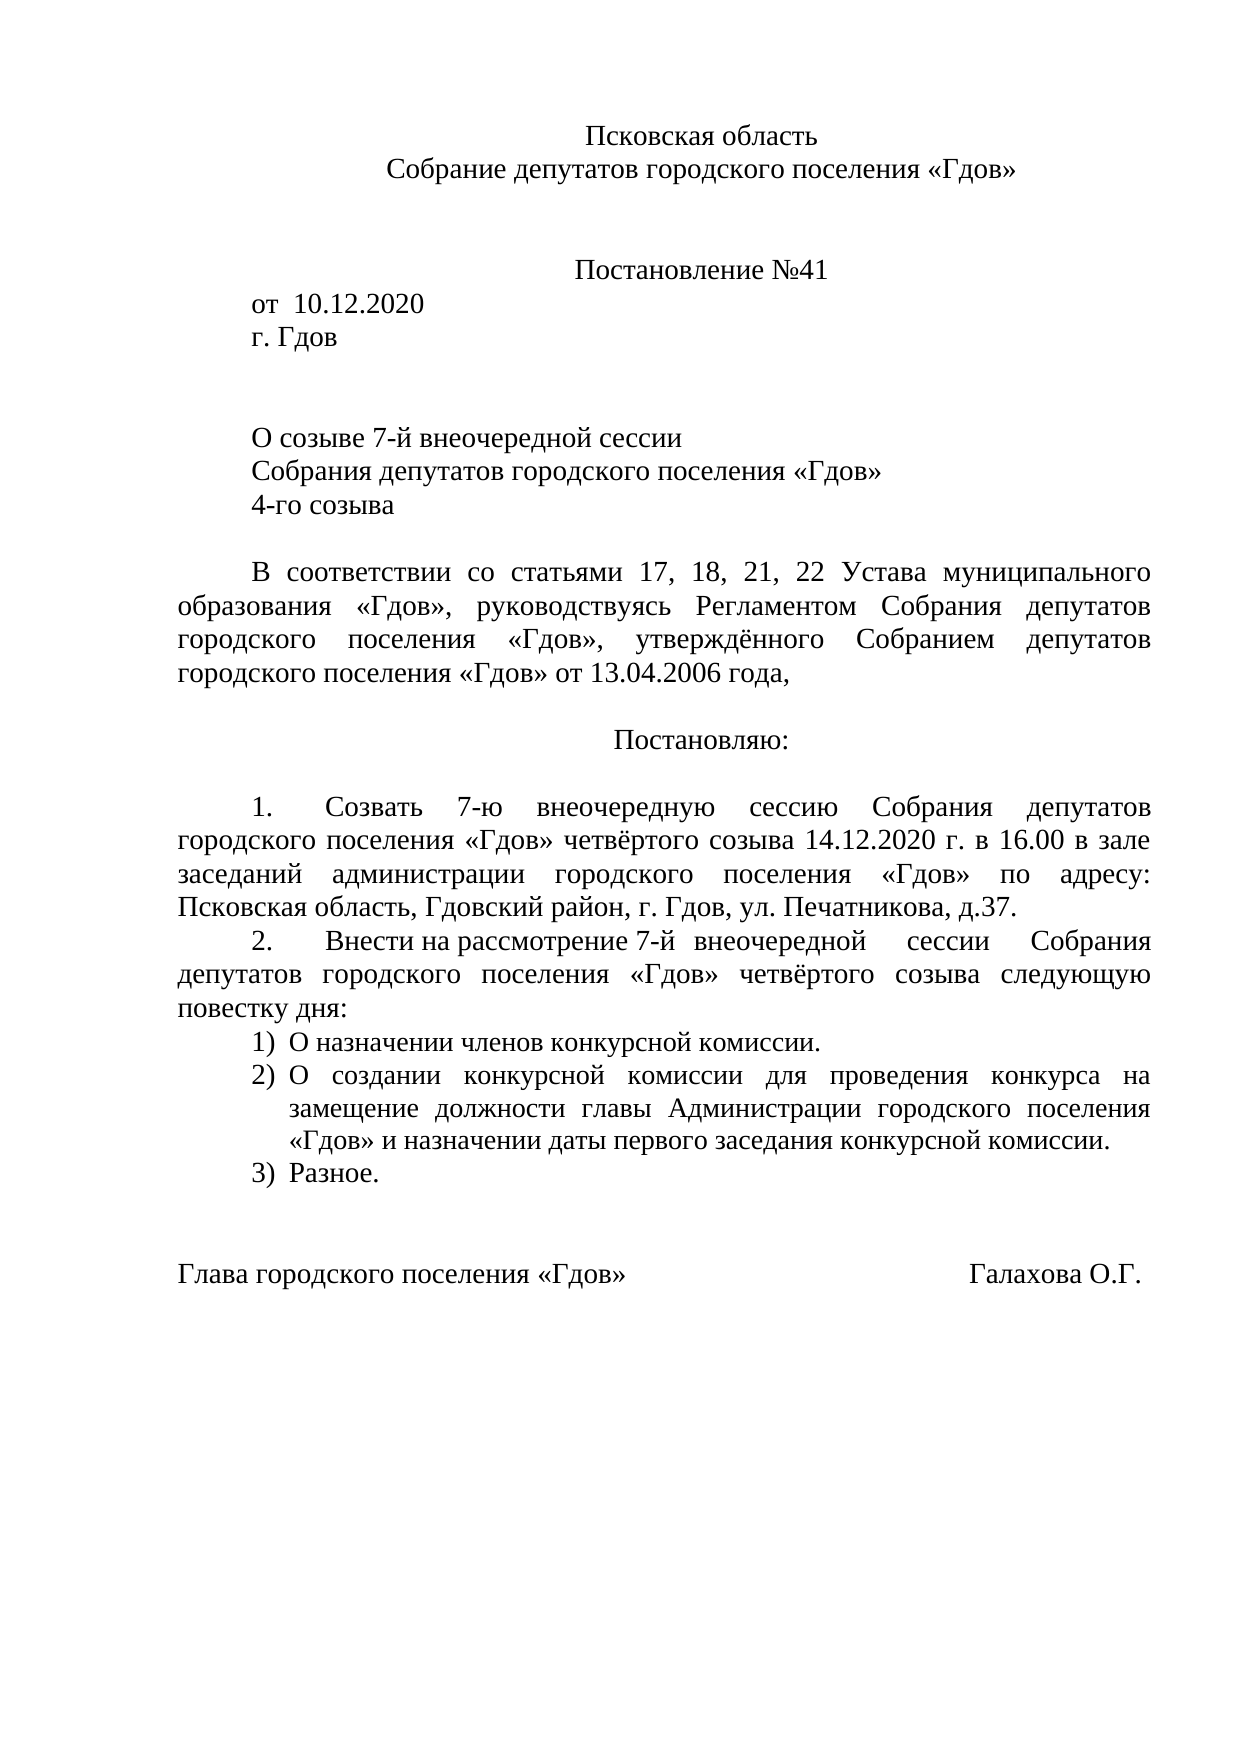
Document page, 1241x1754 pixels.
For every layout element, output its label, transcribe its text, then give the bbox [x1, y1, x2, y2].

list Созвать 7-ю внеочередную сессию Собрания депутатов городского поселения «Гдов» четвёртого созыва 14.12.2020 г. в 16.00 в зале заседаний администрации городского поселения «Гдов» по адресу: Псковская область, Гдовский район, г. Гдов, ул. Печатникова, д.37. [177, 789, 1152, 923]
text Глава городского поселения «Гдов» Галахова О.Г. [177, 1256, 1152, 1290]
text Собрания депутатов городского поселения «Гдов» [177, 453, 1152, 487]
text г. Гдов [177, 319, 1152, 353]
text Постановление №41 [177, 252, 1152, 286]
list О создании конкурсной комиссии для проведения конкурса на замещение должности главы Администрации городского поселения «Гдов» и назначении даты первого заседания конкурсной комиссии. [251, 1057, 1152, 1156]
text В соответствии со статьями 17, 18, 21, 22 Устава муниципального образования «Гдов», руководствуясь Регламентом Собрания депутатов городского поселения «Гдов», утверждённого Собранием депутатов городского поселения «Гдов» от 13.04.2006 года, [177, 554, 1152, 688]
text Псковская область [177, 118, 1152, 152]
text Собрание депутатов городского поселения «Гдов» [177, 152, 1152, 185]
text 4-го созыва [177, 487, 1152, 521]
text от 10.12.2020 [177, 286, 1152, 319]
text О созыве 7-й внеочередной сессии [177, 420, 1152, 453]
list Внести на рассмотрение 7-й внеочередной сессии Собрания депутатов городского поселения «Гдов» четвёртого созыва следующую повестку дня: [177, 923, 1152, 1024]
list Разное. [251, 1156, 1152, 1189]
list О назначении членов конкурсной комиссии. [251, 1024, 1152, 1057]
text Постановляю: [177, 722, 1152, 755]
